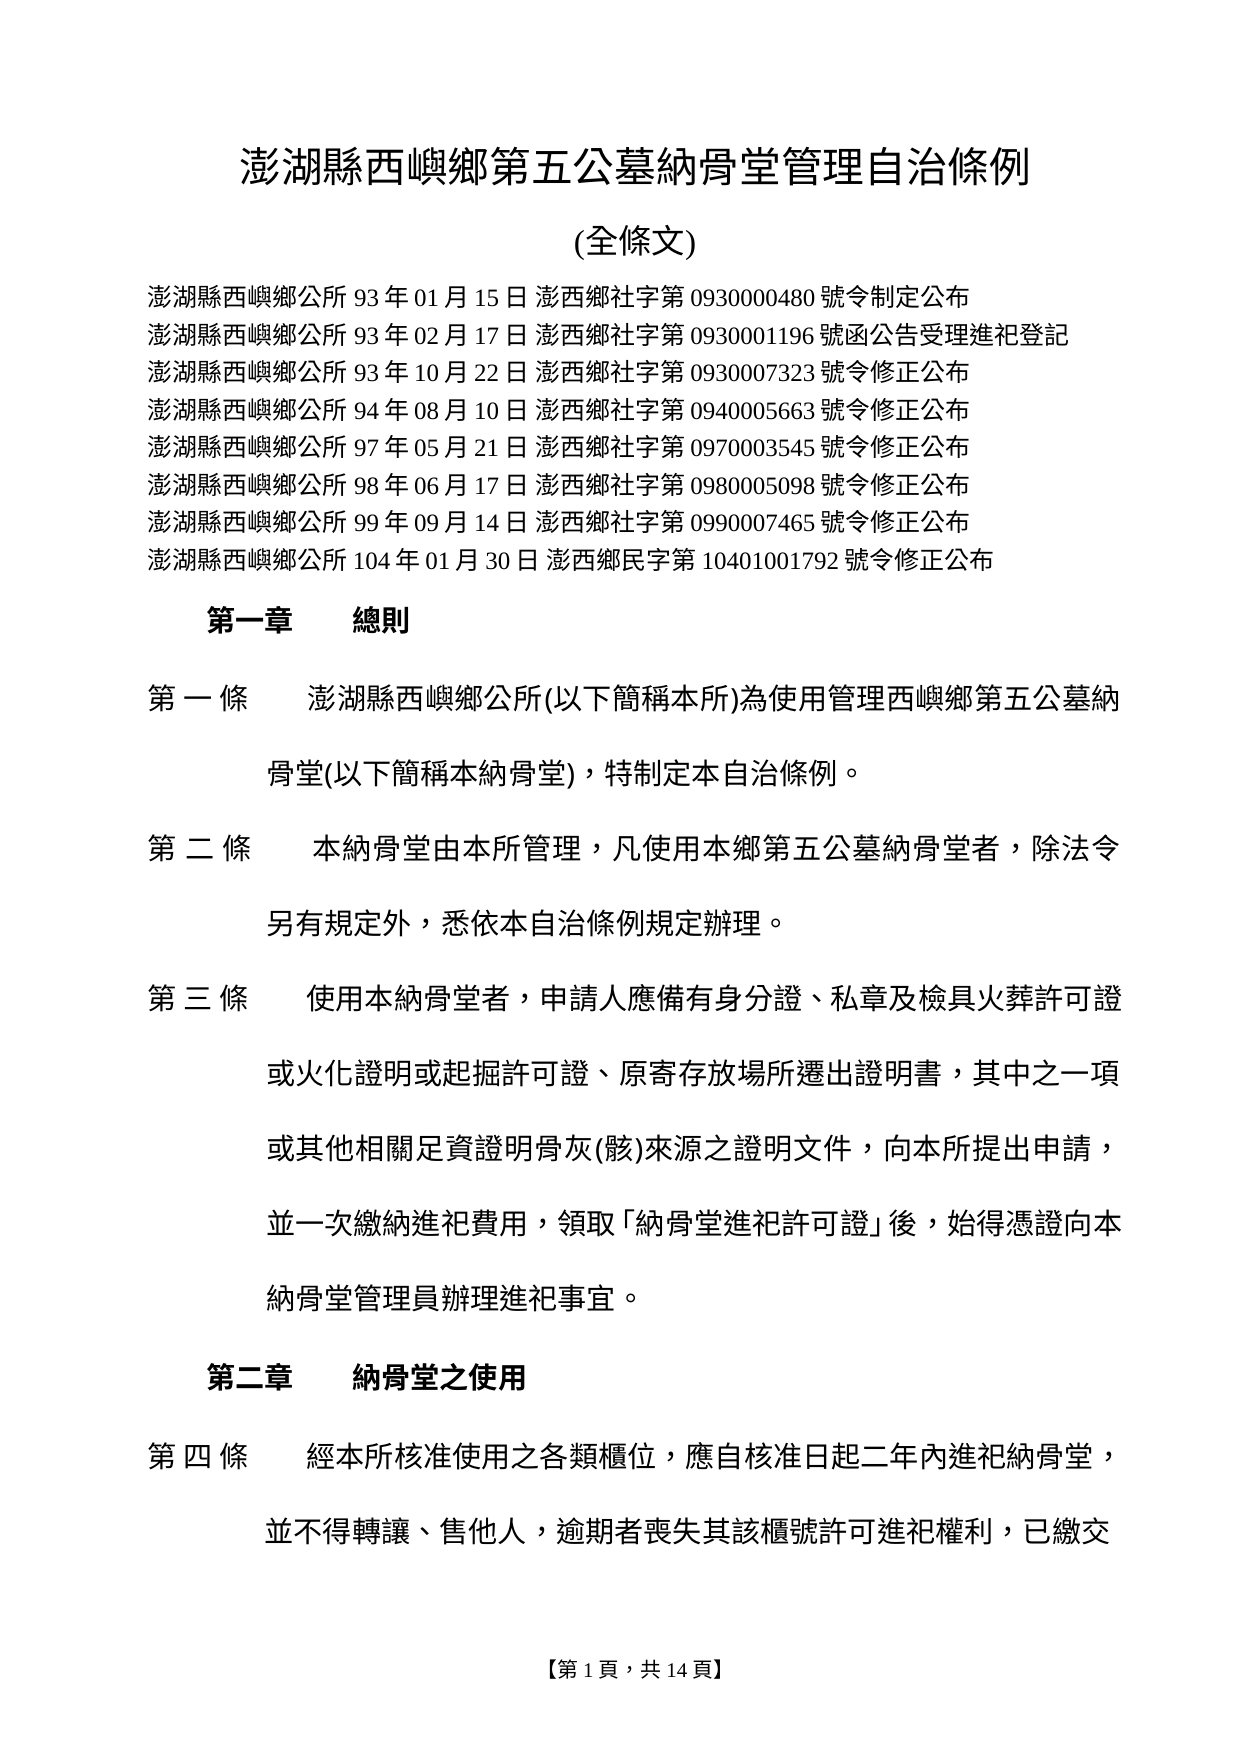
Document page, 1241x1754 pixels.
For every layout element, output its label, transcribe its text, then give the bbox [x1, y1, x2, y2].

text 澎湖縣西嶼鄉公所 93年02月17日 澎西鄉社字第0930001196號函公告受理進祀登記 [148, 314, 1122, 352]
text 澎湖縣西嶼鄉公所104年01月30日 澎西鄉民字第10401001792號令修正公布 [148, 539, 1122, 577]
text 第二章 納骨堂之使用 [148, 1338, 1122, 1413]
text 澎湖縣西嶼鄉公所 93年10月22日 澎西鄉社字第0930007323號令修正公布 [148, 352, 1122, 389]
text 第 四 條 經本所核准使用之各類櫃位，應自核准日起二年內進祀納骨堂，並不得轉讓、售他人，逾期者喪失其該櫃號許可進祀權利，已繳交之進祀費用應於喪失進祀權利起一年內申請退還，逾期者不予發還。但有正當理由未能於二年期限內進祀者，應申請核可延後進祀，並以延期一次一年為限，屆期仍無法進祀者依第二項規定處理。 [148, 1417, 1122, 1567]
text 澎湖縣西嶼鄉公所 97年05月21日 澎西鄉社字第0970003545號令修正公布 [148, 427, 1122, 464]
text 澎湖縣西嶼鄉公所 98年06月17日 澎西鄉社字第0980005098號令修正公布 [148, 464, 1122, 502]
text 第 三 條 使用本納骨堂者，申請人應備有身分證、私章及檢具火葬許可證或火化證明或起掘許可證、原寄存放場所遷出證明書，其中之一項或其他相關足資證明骨灰(骸)來源之證明文件，向本所提出申請，並一次繳納進祀費用，領取「納骨堂進祀許可證」後，始得憑證向本納骨堂管理員辦理進祀事宜。 [148, 959, 1122, 1334]
text 第 二 條 本納骨堂由本所管理，凡使用本鄉第五公墓納骨堂者，除法令另有規定外，悉依本自治條例規定辦理。 [148, 809, 1122, 959]
text 第 一 條 澎湖縣西嶼鄉公所(以下簡稱本所)為使用管理西嶼鄉第五公墓納骨堂(以下簡稱本納骨堂)，特制定本自治條例。 [148, 659, 1122, 809]
text 澎湖縣西嶼鄉公所 93年01月15日 澎西鄉社字第0930000480號令制定公布 [148, 277, 1122, 314]
text 澎湖縣西嶼鄉公所 99年09月14日 澎西鄉社字第0990007465號令修正公布 [148, 502, 1122, 539]
text 第一章 總則 [148, 581, 1122, 656]
text (全條文) [148, 202, 1122, 277]
text 澎湖縣西嶼鄉第五公墓納骨堂管理自治條例 [148, 127, 1122, 202]
text 澎湖縣西嶼鄉公所 94年08月10日 澎西鄉社字第0940005663號令修正公布 [148, 389, 1122, 427]
